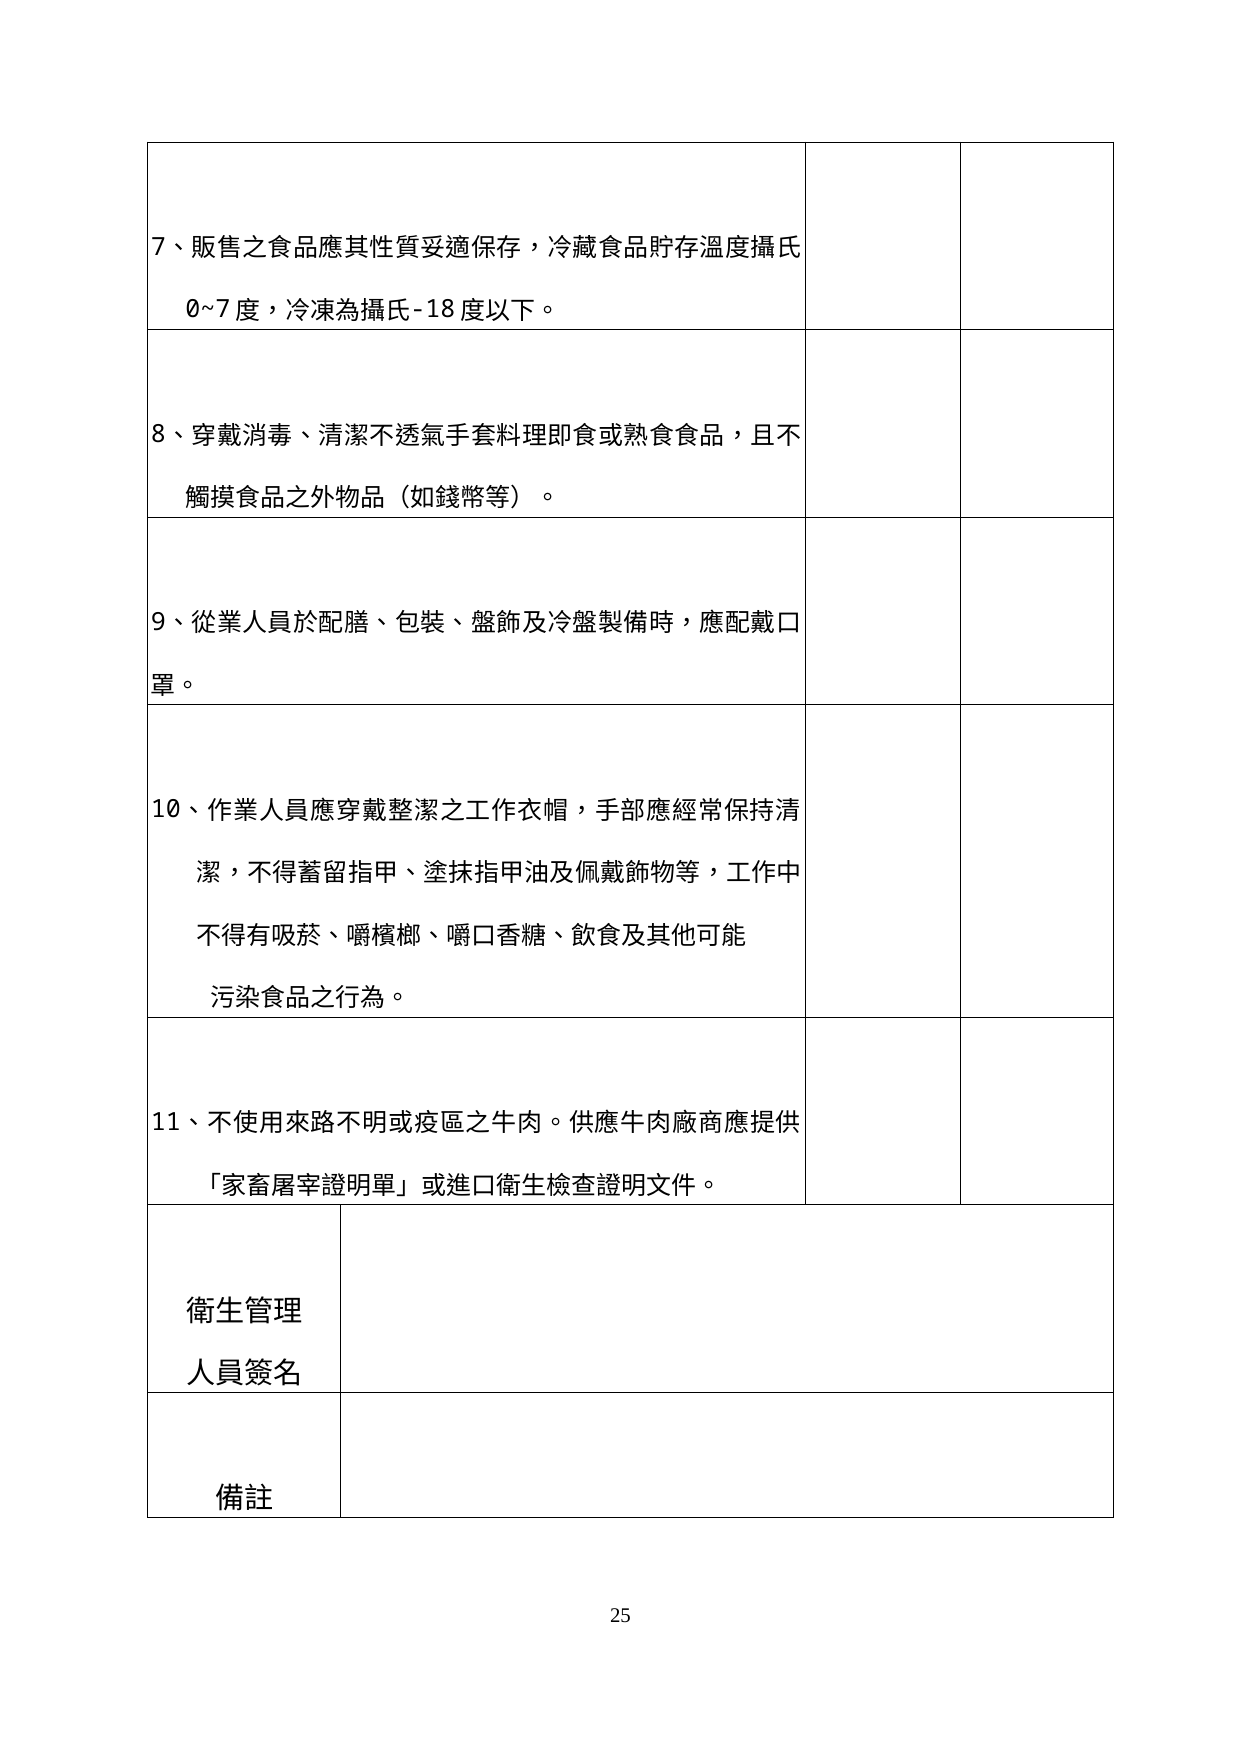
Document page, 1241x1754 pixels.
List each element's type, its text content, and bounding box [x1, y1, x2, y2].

table_cell 10、作業人員應穿戴整潔之工作衣帽，手部應經常保持清 潔，不得蓄留指甲、塗抹指甲油及佩戴飾物等，工作中不得有吸菸、嚼檳榔、嚼口香糖、飲食及其他可能 污染食品之行為。 [148, 705, 805, 1017]
table_cell 備註 [148, 1393, 340, 1517]
table_cell 7、販售之食品應其性質妥適保存，冷藏食品貯存溫度攝氏0~7度，冷凍為攝氏-18度以下。 [148, 143, 805, 329]
table_cell [961, 518, 1113, 704]
table_cell [341, 1393, 1113, 1517]
table_cell [806, 330, 960, 517]
table_cell [961, 143, 1113, 329]
table_cell 衛生管理 人員簽名 [148, 1205, 340, 1392]
table_cell [961, 330, 1113, 517]
table_cell [806, 705, 960, 1017]
table_cell [806, 518, 960, 704]
table_cell [961, 1018, 1113, 1204]
table_cell 8、穿戴消毒、清潔不透氣手套料理即食或熟食食品，且不觸摸食品之外物品（如錢幣等）。 [148, 330, 805, 517]
table_cell [961, 705, 1113, 1017]
table_cell [341, 1205, 1113, 1392]
table_cell [806, 143, 960, 329]
table_cell 11、不使用來路不明或疫區之牛肉。供應牛肉廠商應提供「家畜屠宰證明單」或進口衛生檢查證明文件。 [148, 1018, 805, 1204]
table_cell 9、從業人員於配膳、包裝、盤飾及冷盤製備時，應配戴口罩。 [148, 518, 805, 704]
table_cell [806, 1018, 960, 1204]
